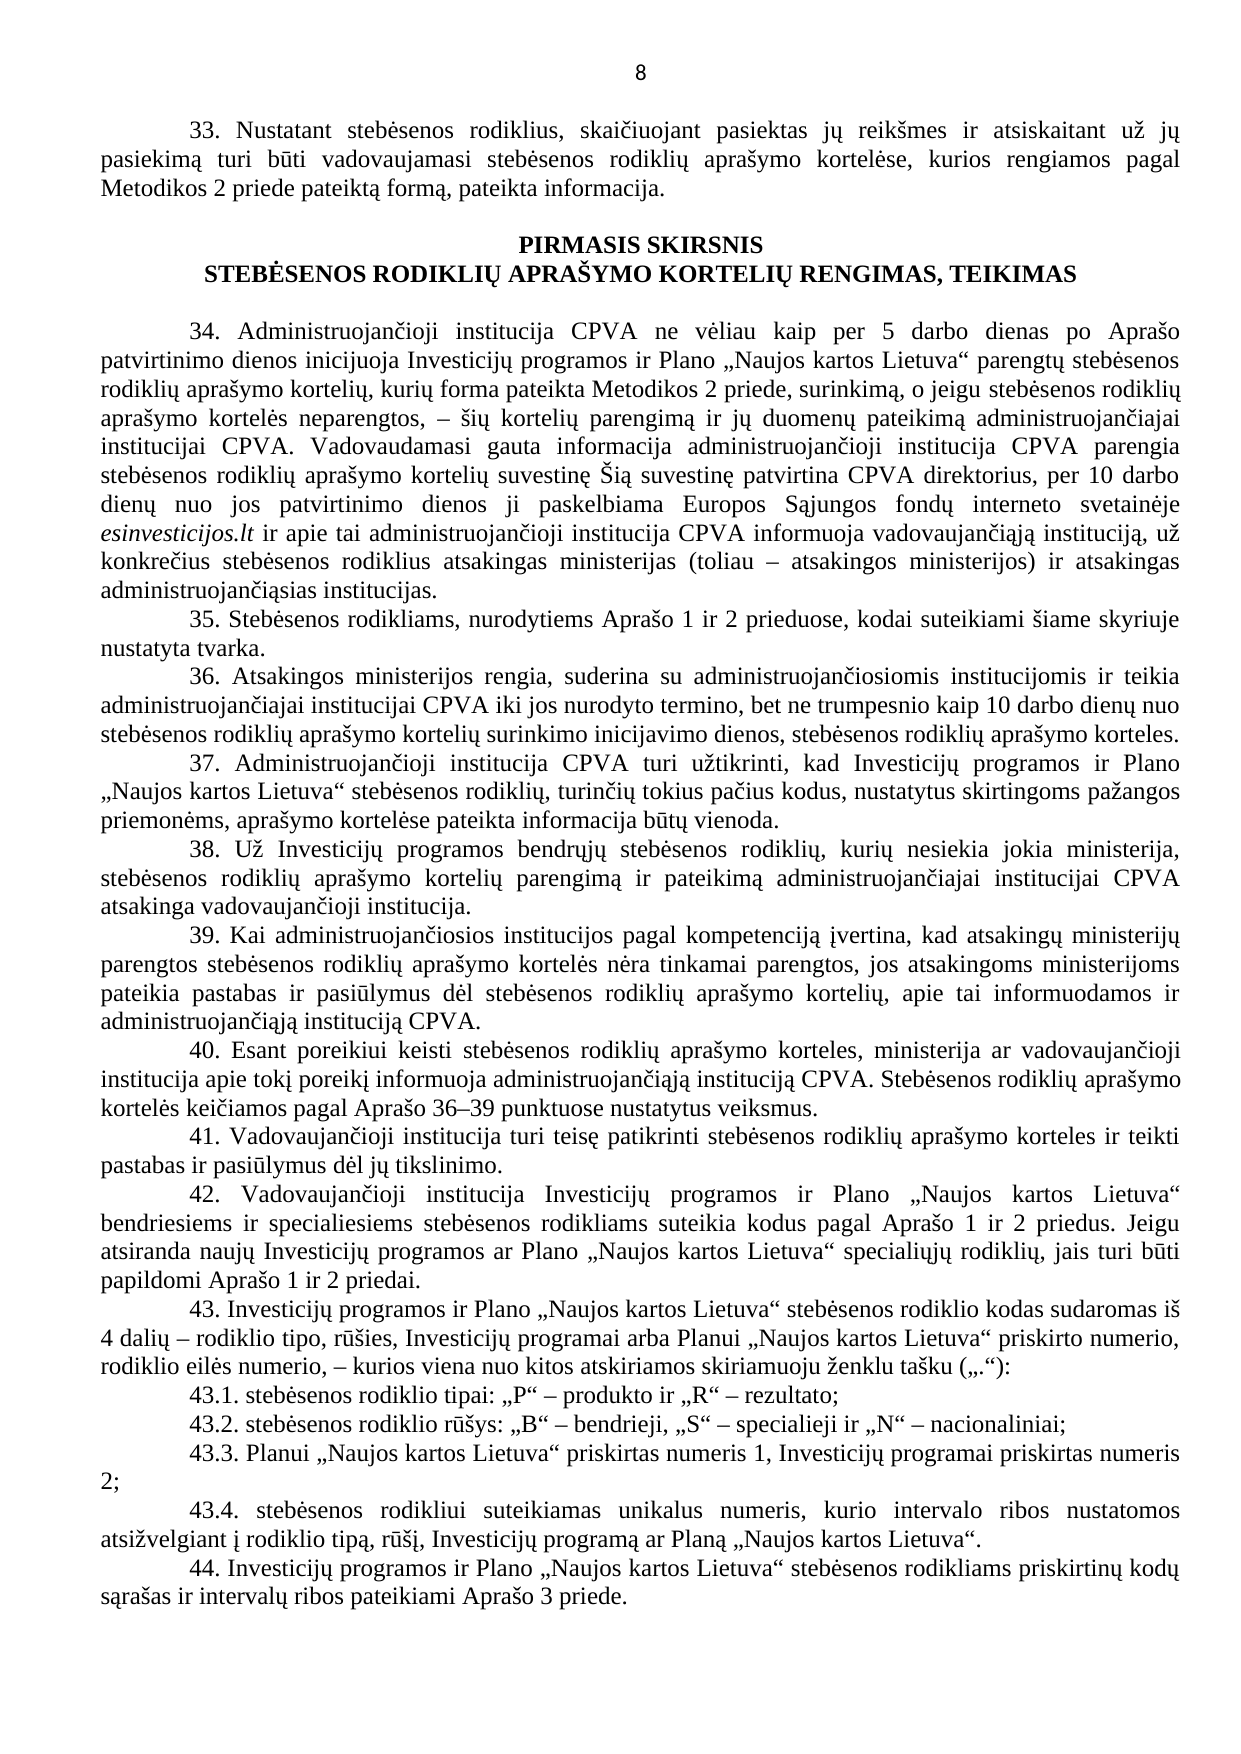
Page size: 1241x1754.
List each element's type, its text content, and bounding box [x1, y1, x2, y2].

text 38. Už Investicijų programos bendrųjų stebėsenos rodiklių, kurių nesiekia jokia ministerija, stebėsenos rodiklių aprašymo kortelių parengimą ir pateikimą administruojančiajai institucijai CPVA atsakinga vadovaujančioji institucija. [100, 834, 1181, 920]
text 34. Administruojančioji institucija CPVA ne vėliau kaip per 5 darbo dienas po Aprašo patvirtinimo dienos inicijuoja Investicijų programos ir Plano „Naujos kartos Lietuva“ parengtų stebėsenos rodiklių aprašymo kortelių, kurių forma pateikta Metodikos 2 priede, surinkimą, o jeigu stebėsenos rodiklių aprašymo kortelės neparengtos, – šių kortelių parengimą ir jų duomenų pateikimą administruojančiajai institucijai CPVA. Vadovaudamasi gauta informacija administruojančioji institucija CPVA parengia stebėsenos rodiklių aprašymo kortelių suvestinę Šią suvestinę patvirtina CPVA direktorius, per 10 darbo dienų nuo jos patvirtinimo dienos ji paskelbiama Europos Sąjungos fondų interneto svetainėje esinvesticijos.lt ir apie tai administruojančioji institucija CPVA informuoja vadovaujančiąją instituciją, už konkrečius stebėsenos rodiklius atsakingas ministerijas (toliau – atsakingos ministerijos) ir atsakingas administruojančiąsias institucijas. [100, 316, 1181, 604]
text 43.3. Planui „Naujos kartos Lietuva“ priskirtas numeris 1, Investicijų programai priskirtas numeris 2; [100, 1438, 1181, 1495]
text 43.4. stebėsenos rodikliui suteikiamas unikalus numeris, kurio intervalo ribos nustatomos atsižvelgiant į rodiklio tipą, rūšį, Investicijų programą ar Planą „Naujos kartos Lietuva“. [100, 1495, 1181, 1553]
text 44. Investicijų programos ir Plano „Naujos kartos Lietuva“ stebėsenos rodikliams priskirtinų kodų sąrašas ir intervalų ribos pateikiami Aprašo 3 priede. [100, 1553, 1181, 1610]
text 37. Administruojančioji institucija CPVA turi užtikrinti, kad Investicijų programos ir Plano „Naujos kartos Lietuva“ stebėsenos rodiklių, turinčių tokius pačius kodus, nustatytus skirtingoms pažangos priemonėms, aprašymo kortelėse pateikta informacija būtų vienoda. [100, 748, 1181, 834]
text 35. Stebėsenos rodikliams, nurodytiems Aprašo 1 ir 2 prieduose, kodai suteikiami šiame skyriuje nustatyta tvarka. [100, 604, 1181, 661]
text 42. Vadovaujančioji institucija Investicijų programos ir Plano „Naujos kartos Lietuva“ bendriesiems ir specialiesiems stebėsenos rodikliams suteikia kodus pagal Aprašo 1 ir 2 priedus. Jeigu atsiranda naujų Investicijų programos ar Plano „Naujos kartos Lietuva“ specialiųjų rodiklių, jais turi būti papildomi Aprašo 1 ir 2 priedai. [100, 1179, 1181, 1294]
text 43.1. stebėsenos rodiklio tipai: „P“ – produkto ir „R“ – rezultato; [100, 1380, 1181, 1409]
text 36. Atsakingos ministerijos rengia, suderina su administruojančiosiomis institucijomis ir teikia administruojančiajai institucijai CPVA iki jos nurodyto termino, bet ne trumpesnio kaip 10 darbo dienų nuo stebėsenos rodiklių aprašymo kortelių surinkimo inicijavimo dienos, stebėsenos rodiklių aprašymo korteles. [100, 661, 1181, 748]
text STEBĖSENOS RODIKLIŲ APRAŠYMO KORTELIŲ RENGIMAS, TEIKIMAS [100, 259, 1181, 288]
text 43.2. stebėsenos rodiklio rūšys: „B“ – bendrieji, „S“ – specialieji ir „N“ – nacionaliniai; [100, 1409, 1181, 1438]
text 43. Investicijų programos ir Plano „Naujos kartos Lietuva“ stebėsenos rodiklio kodas sudaromas iš 4 dalių – rodiklio tipo, rūšies, Investicijų programai arba Planui „Naujos kartos Lietuva“ priskirto numerio, rodiklio eilės numerio, – kurios viena nuo kitos atskiriamos skiriamuoju ženklu tašku („.“): [100, 1294, 1181, 1380]
text 40. Esant poreikiui keisti stebėsenos rodiklių aprašymo korteles, ministerija ar vadovaujančioji institucija apie tokį poreikį informuoja administruojančiąją instituciją CPVA. Stebėsenos rodiklių aprašymo kortelės keičiamos pagal Aprašo 36–39 punktuose nustatytus veiksmus. [100, 1035, 1181, 1121]
text 39. Kai administruojančiosios institucijos pagal kompetenciją įvertina, kad atsakingų ministerijų parengtos stebėsenos rodiklių aprašymo kortelės nėra tinkamai parengtos, jos atsakingoms ministerijoms pateikia pastabas ir pasiūlymus dėl stebėsenos rodiklių aprašymo kortelių, apie tai informuodamos ir administruojančiąją instituciją CPVA. [100, 920, 1181, 1035]
text 41. Vadovaujančioji institucija turi teisę patikrinti stebėsenos rodiklių aprašymo korteles ir teikti pastabas ir pasiūlymus dėl jų tikslinimo. [100, 1121, 1181, 1179]
text PIRMASIS SKIRSNIS [100, 230, 1181, 259]
text 33. Nustatant stebėsenos rodiklius, skaičiuojant pasiektas jų reikšmes ir atsiskaitant už jų pasiekimą turi būti vadovaujamasi stebėsenos rodiklių aprašymo kortelėse, kurios rengiamos pagal Metodikos 2 priede pateiktą formą, pateikta informacija. [100, 115, 1181, 201]
